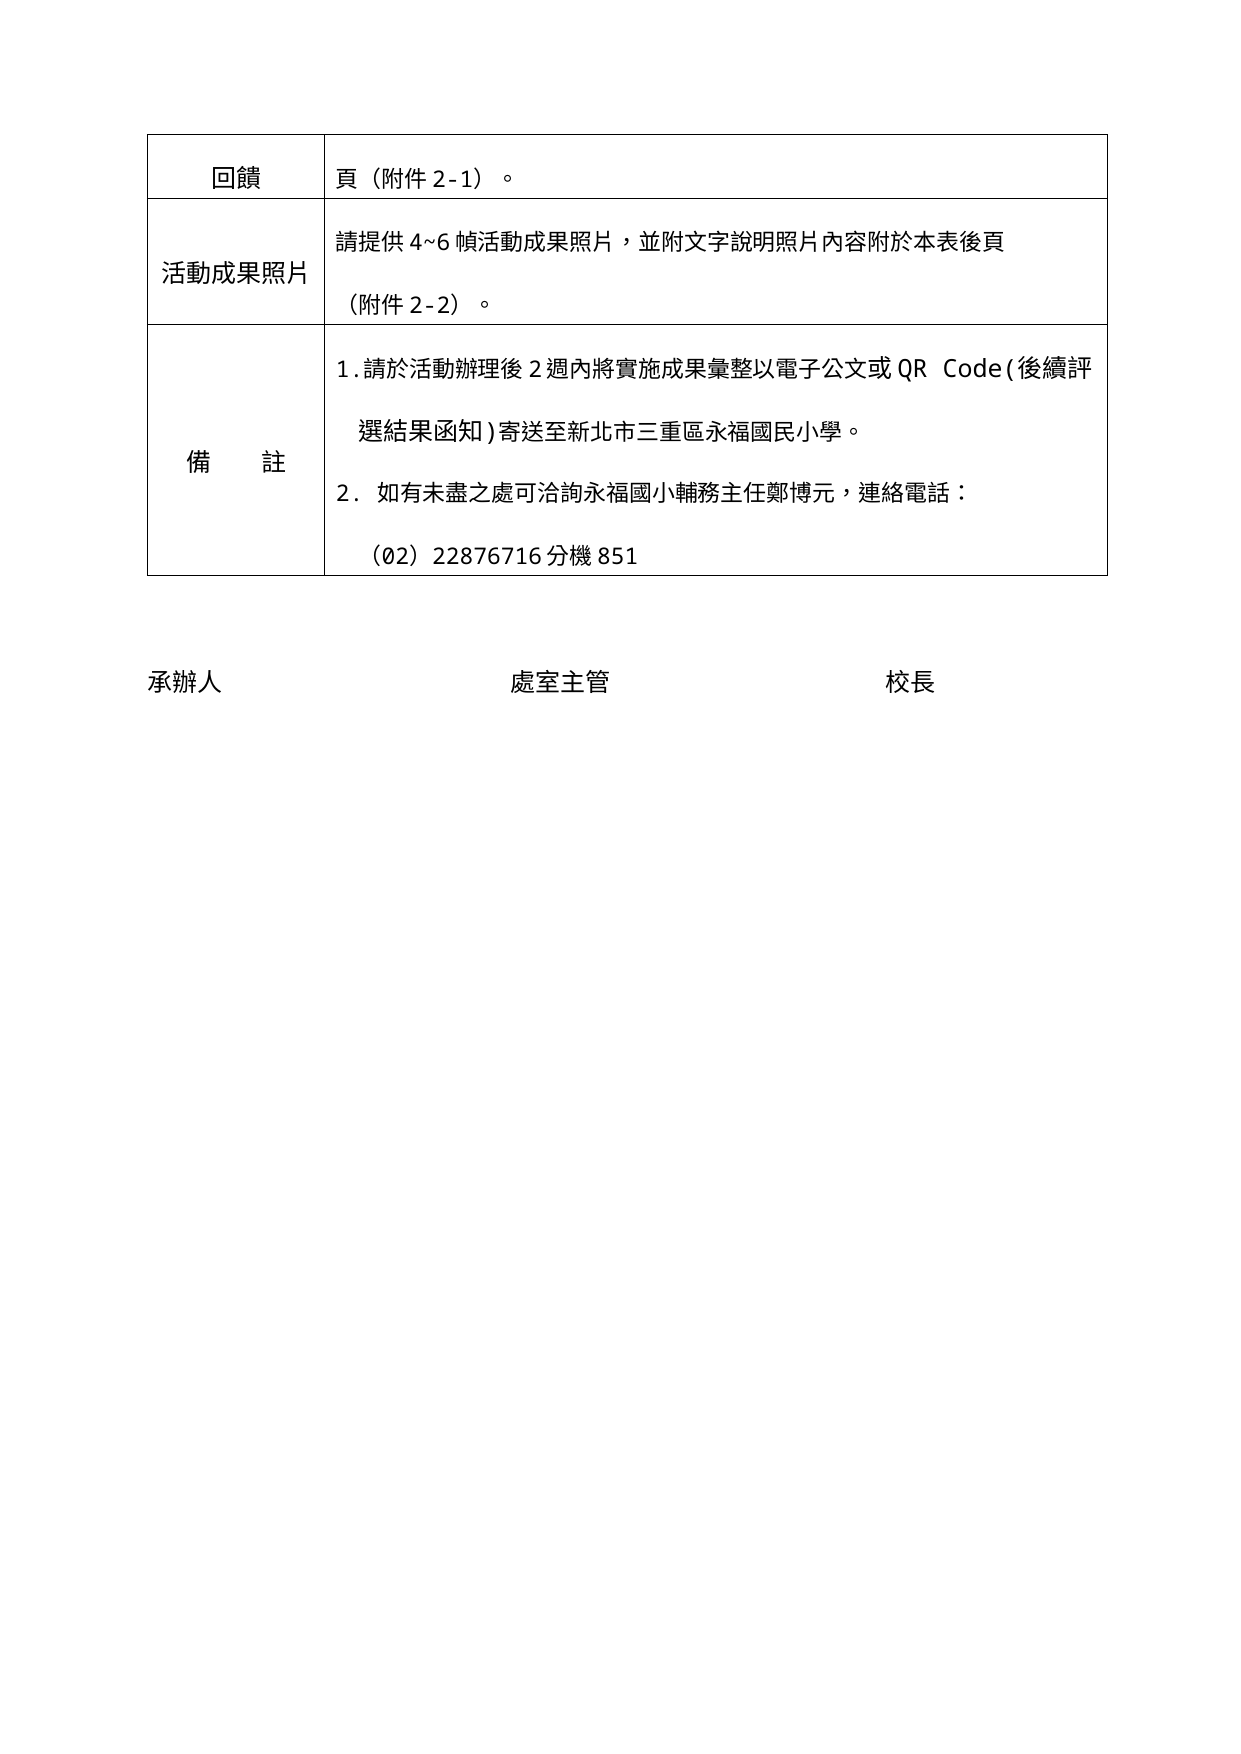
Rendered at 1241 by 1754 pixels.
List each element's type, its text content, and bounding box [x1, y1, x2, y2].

table_cell 備 註 [148, 325, 324, 575]
table_cell 1.請於活動辦理後2週內將實施成果彙整以電子公文或QR Code(後續評選結果函知)寄送至新北市三重區永福國民小學。 2. 如有未盡之處可洽詢永福國小輔務主任鄭博元，連絡電話： （02）22876716分機851 [325, 325, 1107, 575]
table_cell 請提供4~6幀活動成果照片，並附文字說明照片內容附於本表後頁 （附件2-2）。 [325, 199, 1107, 324]
text 承辦人 處室主管 校長 [148, 638, 1078, 701]
table_cell 頁（附件2-1）。 [325, 135, 1107, 198]
table_cell 活動成果照片 [148, 199, 324, 324]
table_cell 回饋 [148, 135, 324, 198]
